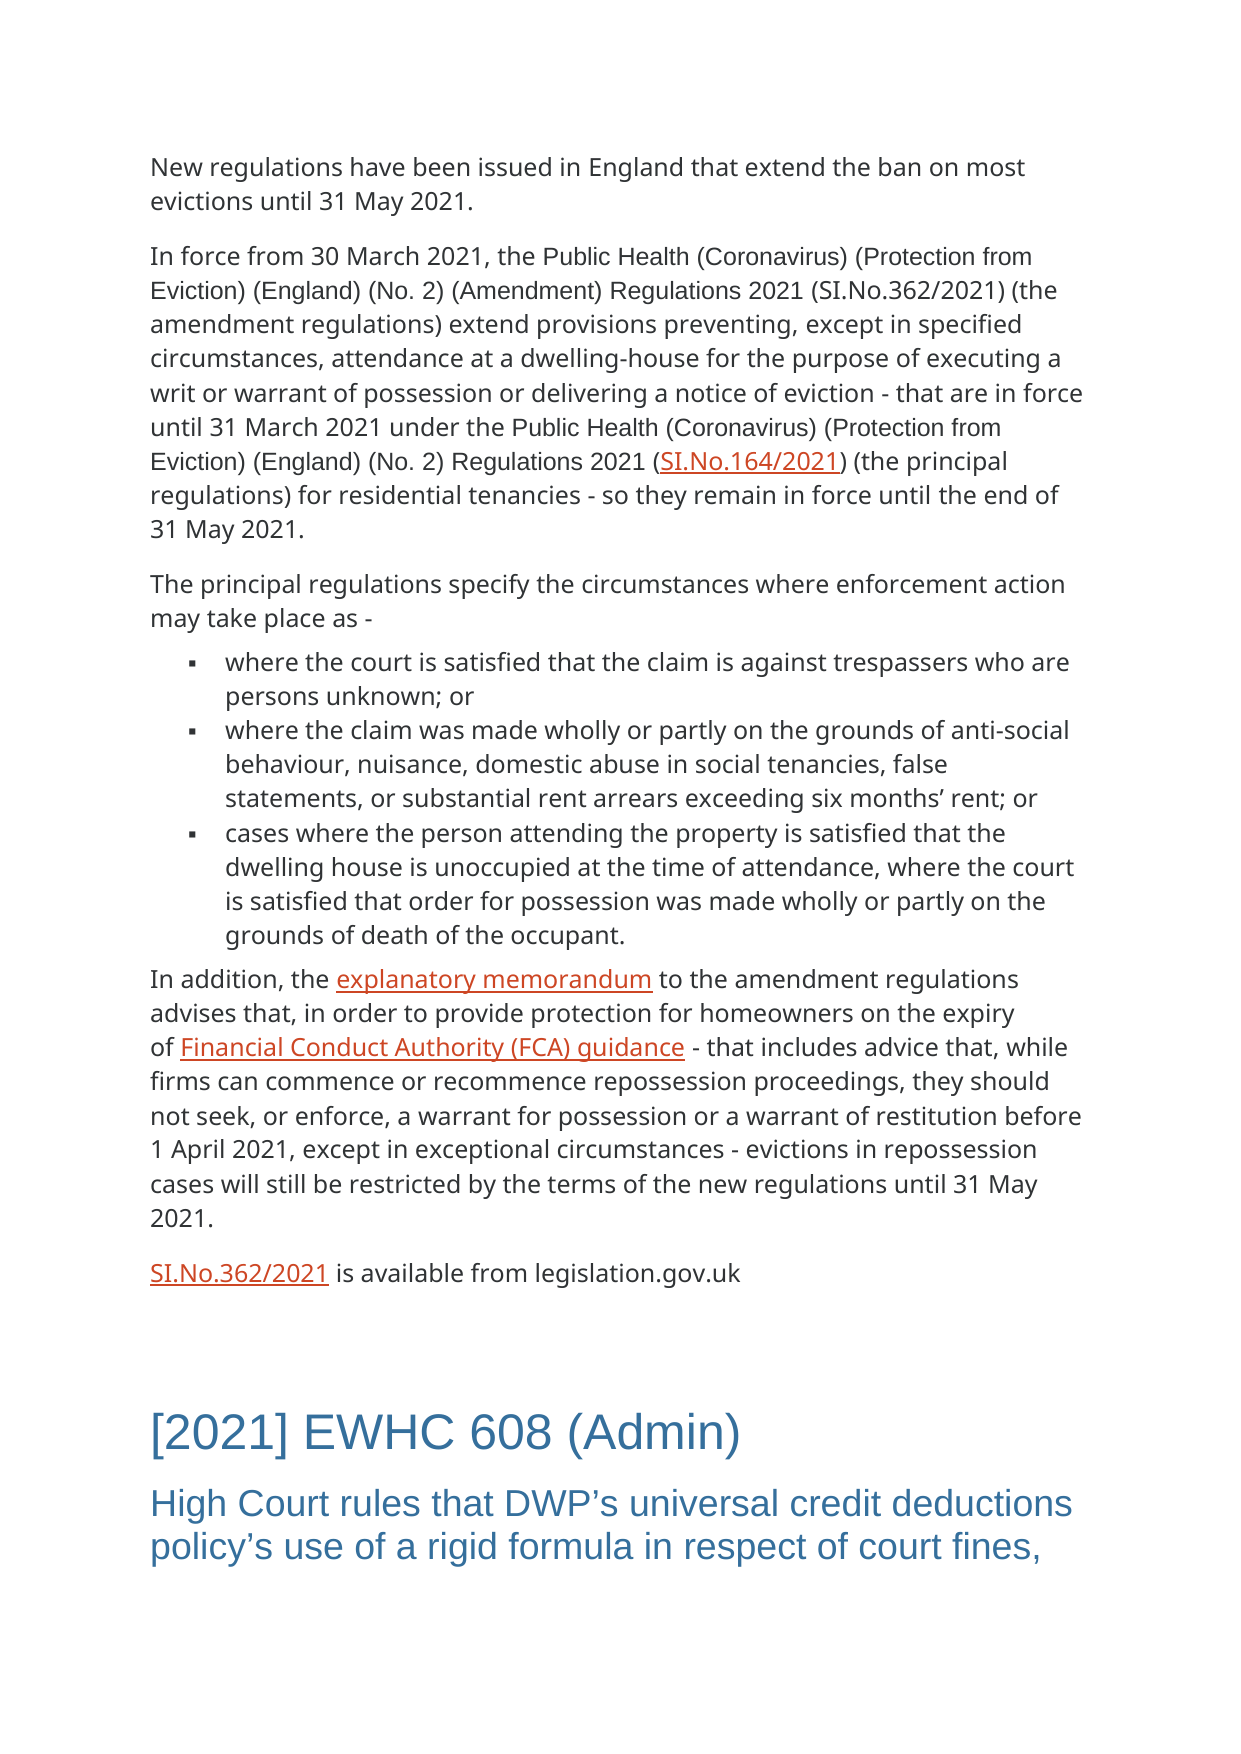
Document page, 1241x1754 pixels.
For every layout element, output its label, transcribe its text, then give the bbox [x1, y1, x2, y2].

list where the court is satisfied that the claim is against trespassers who are persons unknown; or [187, 645, 1090, 713]
text New regulations have been issued in England that extend the ban on most evictions until 31 May 2021. [150, 150, 1090, 218]
text In addition, the explanatory memorandum to the amendment regulations advises that, in order to provide protection for homeowners on the expiry of Financial Conduct Authority (FCA) guidance - that includes advice that, while firms can commence or recommence repossession proceedings, they should not seek, or enforce, a warrant for possession or a warrant of restitution before 1 April 2021, except in exceptional circumstances - evictions in repossession cases will still be restricted by the terms of the new regulations until 31 May 2021. [150, 962, 1090, 1234]
list cases where the person attending the property is satisfied that the dwelling house is unoccupied at the time of attendance, where the court is satisfied that order for possession was made wholly or partly on the grounds of death of the occupant. [187, 815, 1090, 951]
subtitle [2021] EWHC 608 (Admin) [150, 1403, 1090, 1460]
text SI.No.362/2021 is available from legislation.gov.uk [150, 1255, 1090, 1289]
subtitle High Court rules that DWP’s universal credit deductions policy’s use of a rigid formula in respect of court fines, [150, 1481, 1090, 1567]
text The principal regulations specify the circumstances where enforcement action may take place as - [150, 566, 1090, 634]
list where the claim was made wholly or partly on the grounds of anti-social behaviour, nuisance, domestic abuse in social tenancies, false statements, or substantial rent arrears exceeding six months’ rent; or [187, 713, 1090, 815]
text In force from 30 March 2021, the Public Health (Coronavirus) (Protection from Eviction) (England) (No. 2) (Amendment) Regulations 2021 (SI.No.362/2021) (the amendment regulations) extend provisions preventing, except in specified circumstances, attendance at a dwelling-house for the purpose of executing a writ or warrant of possession or delivering a notice of eviction - that are in force until 31 March 2021 under the Public Health (Coronavirus) (Protection from Eviction) (England) (No. 2) Regulations 2021 (SI.No.164/2021) (the principal regulations) for residential tenancies - so they remain in force until the end of 31 May 2021. [150, 239, 1090, 546]
